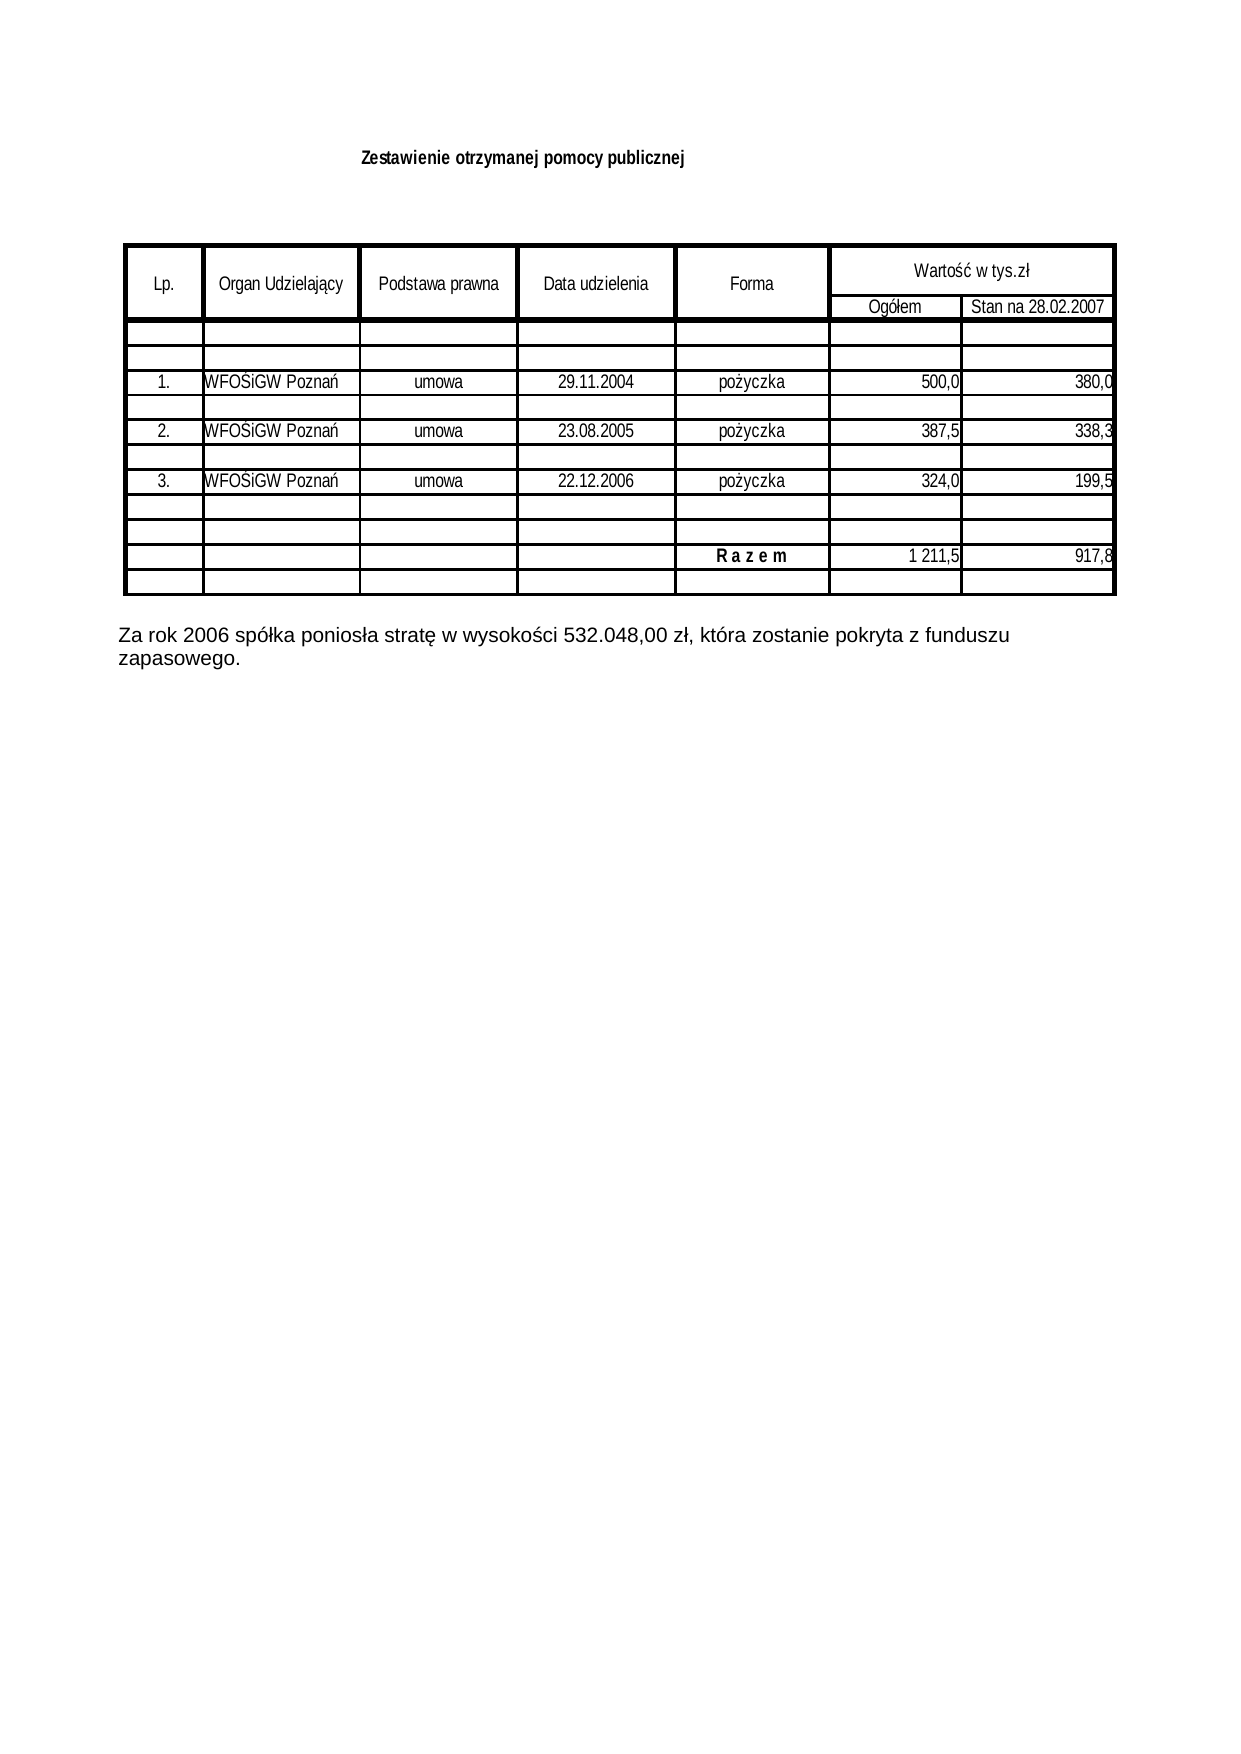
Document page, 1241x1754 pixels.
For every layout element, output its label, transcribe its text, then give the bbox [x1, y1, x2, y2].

text Za rok 2006 spółka poniosła stratę w wysokości 532.048,00 zł, która zostanie pokryta z funduszu zapasowego. [118, 624, 1122, 670]
